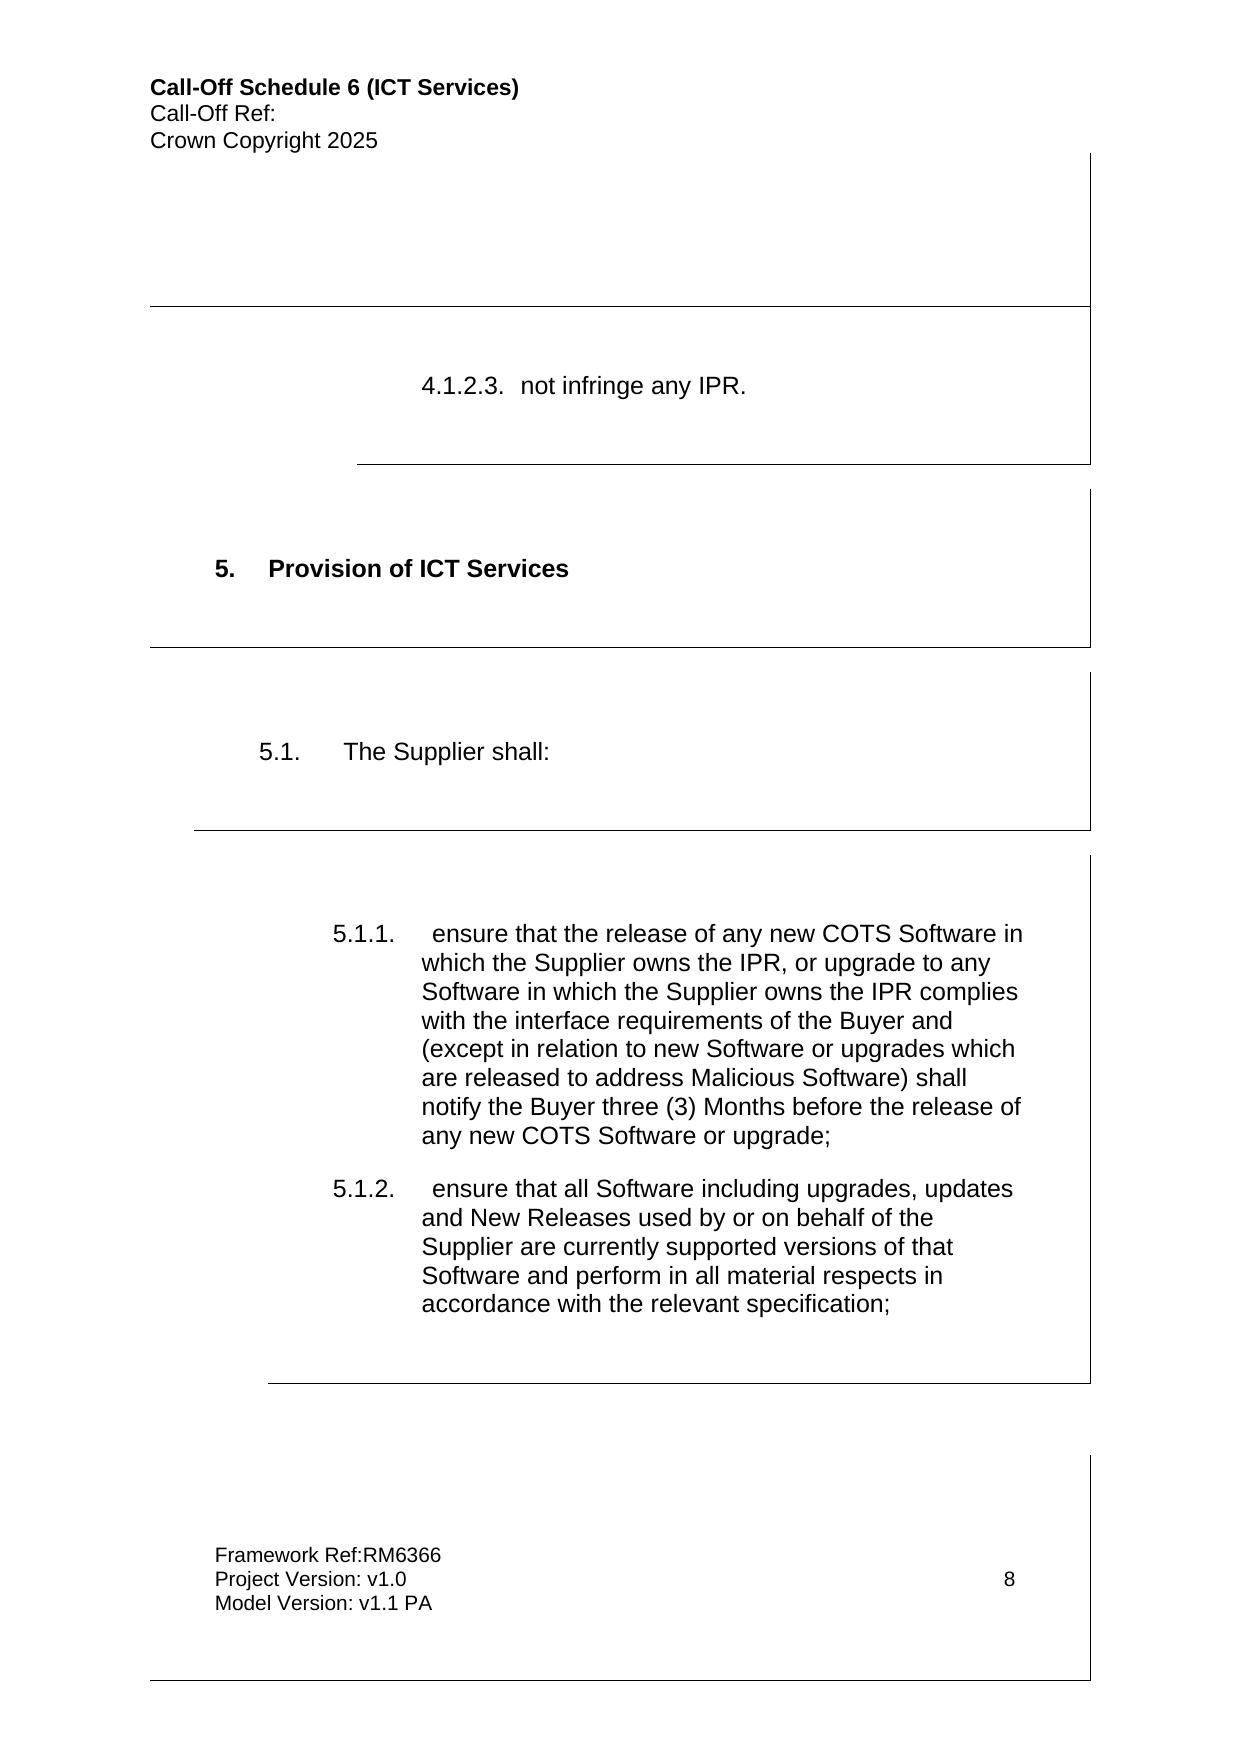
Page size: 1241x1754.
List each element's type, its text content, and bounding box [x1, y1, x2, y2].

list The Supplier shall: [194, 672, 1090, 830]
list not infringe any IPR. [357, 306, 1090, 464]
list ensure that the release of any new COTS Software in which the Supplier owns the IPR, or upgrade to any Software in which the Supplier owns the IPR complies with the interface requirements of the Buyer and (except in relation to new Software or upgrades which are released to address Malicious Software) shall notify the Buyer three (3) Months before the release of any new COTS Software or upgrade; [268, 855, 1090, 1110]
list ensure that all Software including upgrades, updates and New Releases used by or on behalf of the Supplier are currently supported versions of that Software and perform in all material respects in accordance with the relevant specification; [268, 1110, 1091, 1383]
list Provision of ICT Services [150, 489, 1090, 647]
